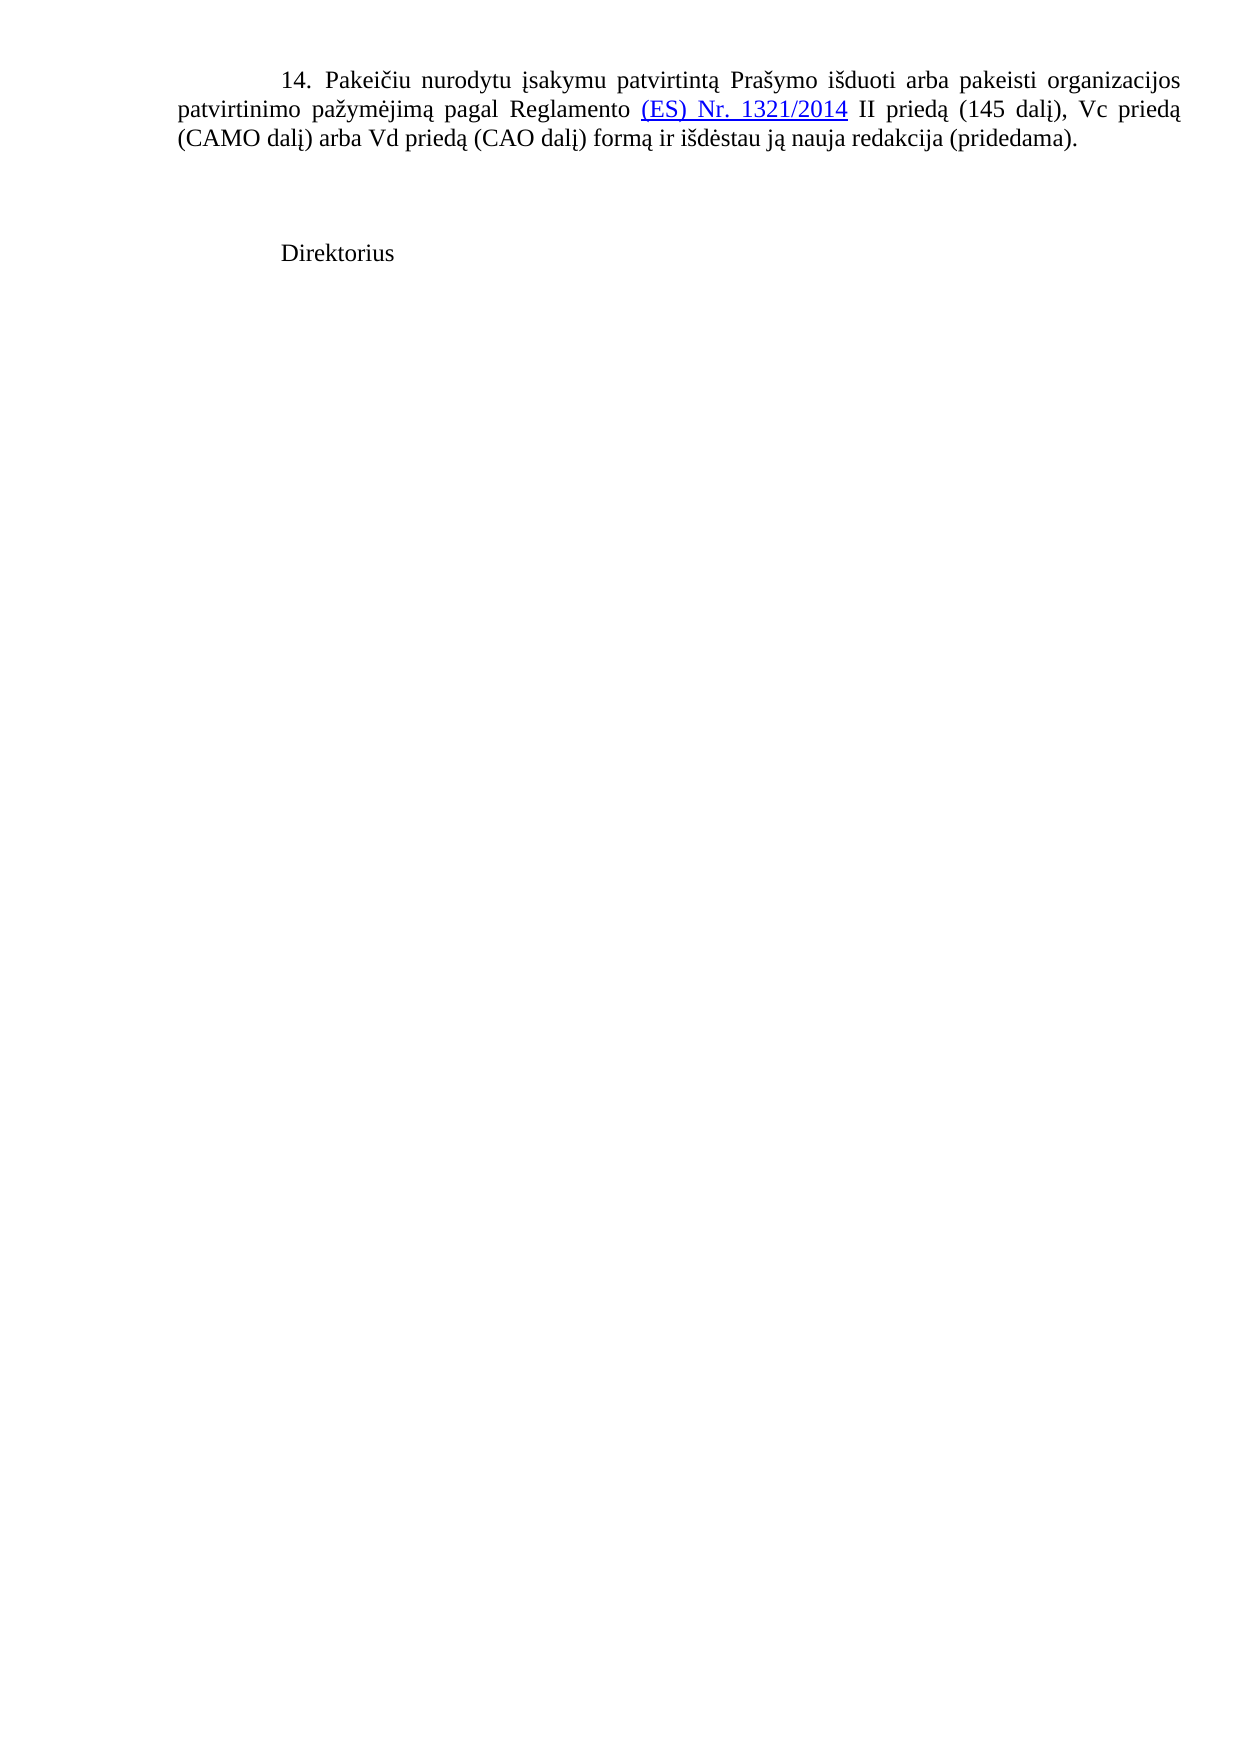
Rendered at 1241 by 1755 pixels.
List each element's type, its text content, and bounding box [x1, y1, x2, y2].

text Direktorius [281, 238, 1181, 267]
text 14. Pakeičiu nurodytu įsakymu patvirtintą Prašymo išduoti arba pakeisti organizacijos patvirtinimo pažymėjimą pagal Reglamento (ES) Nr. 1321/2014 II priedą (145 dalį), Vc priedą (CAMO dalį) arba Vd priedą (CAO dalį) formą ir išdėstau ją nauja redakcija (pridedama). [177, 66, 1181, 152]
